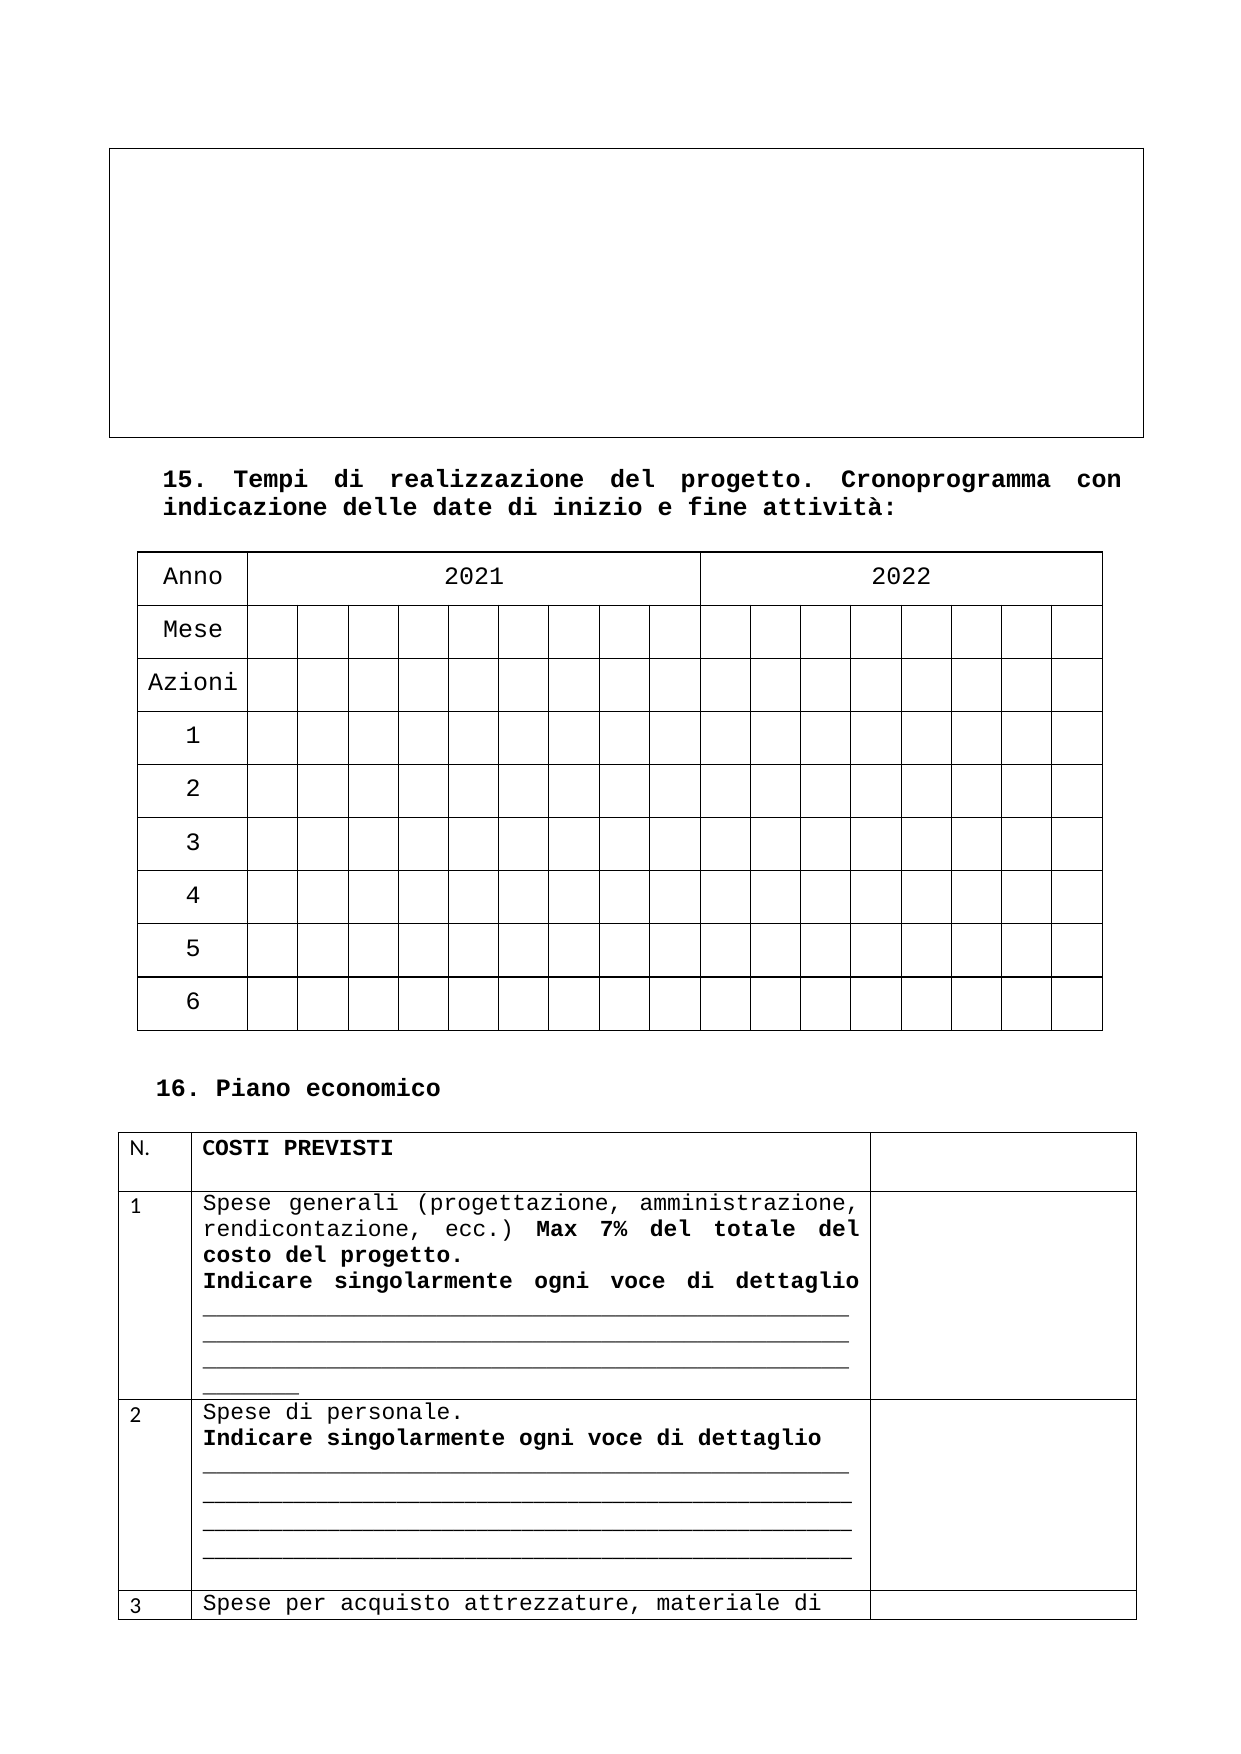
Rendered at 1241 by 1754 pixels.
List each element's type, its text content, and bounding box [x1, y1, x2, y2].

table_cell [751, 978, 800, 1029]
table_cell 6 [138, 978, 247, 1029]
table_cell [399, 871, 448, 923]
table_cell [600, 765, 649, 817]
table_cell [349, 659, 398, 711]
table_cell [248, 712, 297, 764]
table_cell [701, 659, 750, 711]
table_cell [851, 712, 901, 764]
table_cell [871, 1591, 1136, 1619]
text 15. Tempi di realizzazione del progetto. Cronoprogramma con indicazione delle date di inizio e fine attività: [162, 466, 1122, 523]
table_cell 2 [138, 765, 247, 817]
table_cell [298, 818, 348, 870]
table_cell [952, 659, 1001, 711]
table_cell [1052, 606, 1102, 658]
table_cell [851, 765, 901, 817]
table_cell [600, 606, 649, 658]
table_cell [650, 978, 700, 1029]
table_cell [851, 978, 901, 1029]
table_cell [952, 712, 1001, 764]
table_cell 1 [138, 712, 247, 764]
table_cell [499, 818, 548, 870]
table_cell [349, 871, 398, 923]
table_cell [701, 818, 750, 870]
table_cell [801, 712, 850, 764]
table_cell [751, 765, 800, 817]
table_cell [600, 712, 649, 764]
table_cell [952, 818, 1001, 870]
table_cell [549, 871, 599, 923]
table_cell [1052, 924, 1102, 976]
table_header COSTI PREVISTI [192, 1133, 870, 1191]
table_cell [499, 765, 548, 817]
table_cell Spese per acquisto attrezzature, materiale di [192, 1591, 870, 1619]
table_cell [751, 871, 800, 923]
table_cell [298, 765, 348, 817]
table_cell [399, 765, 448, 817]
table_cell [902, 606, 951, 658]
table_cell [851, 818, 901, 870]
table_header 2022 [701, 553, 1102, 604]
table_header N. [119, 1133, 191, 1191]
table_cell [851, 924, 901, 976]
table_cell [871, 1192, 1136, 1399]
table_cell [801, 659, 850, 711]
table_cell [1052, 765, 1102, 817]
table_cell [248, 871, 297, 923]
table_cell [349, 924, 398, 976]
table_header [110, 149, 1143, 437]
table_cell [349, 818, 398, 870]
table_cell [1002, 978, 1051, 1029]
table_cell [650, 712, 700, 764]
table_cell [650, 871, 700, 923]
table_cell [298, 978, 348, 1029]
table_header [871, 1133, 1136, 1191]
table_cell [600, 871, 649, 923]
table_cell [499, 606, 548, 658]
table_cell [952, 606, 1001, 658]
table_cell [801, 818, 850, 870]
table_cell [650, 606, 700, 658]
table_cell [549, 818, 599, 870]
table_cell [952, 765, 1001, 817]
table_cell [549, 924, 599, 976]
table_cell [449, 712, 498, 764]
table_cell [1052, 712, 1102, 764]
table_cell [298, 924, 348, 976]
table_cell [650, 659, 700, 711]
table_cell [499, 659, 548, 711]
table_cell [399, 924, 448, 976]
table_cell [549, 978, 599, 1029]
table_cell [1002, 818, 1051, 870]
table_cell [952, 871, 1001, 923]
table_cell [449, 924, 498, 976]
table_cell Mese [138, 606, 247, 658]
table_cell 3 [119, 1591, 191, 1619]
table_cell [751, 659, 800, 711]
table_cell 1 [119, 1192, 191, 1399]
table_cell [1002, 871, 1051, 923]
table_cell [701, 712, 750, 764]
table_cell [902, 924, 951, 976]
table_cell [449, 659, 498, 711]
table_cell [902, 818, 951, 870]
table_cell [549, 659, 599, 711]
table_cell [248, 765, 297, 817]
table_cell [801, 978, 850, 1029]
table_cell [801, 606, 850, 658]
table_cell [399, 818, 448, 870]
table_header 2021 [248, 553, 700, 604]
table_cell [549, 765, 599, 817]
table_cell [298, 871, 348, 923]
table_cell [871, 1400, 1136, 1590]
table_cell [499, 712, 548, 764]
table_cell [1002, 659, 1051, 711]
table_cell [1002, 712, 1051, 764]
table_cell [751, 712, 800, 764]
table_cell [1002, 765, 1051, 817]
text 16. Piano economico [156, 1076, 1122, 1104]
table_cell [902, 712, 951, 764]
table_cell [801, 765, 850, 817]
table_cell [751, 606, 800, 658]
table_cell [349, 765, 398, 817]
table_cell [1002, 924, 1051, 976]
table_cell [248, 606, 297, 658]
table_cell [902, 659, 951, 711]
table_cell [801, 924, 850, 976]
table_cell [600, 818, 649, 870]
table_cell [902, 978, 951, 1029]
table_cell 3 [138, 818, 247, 870]
table_cell [449, 765, 498, 817]
table_cell [701, 606, 750, 658]
table_cell Azioni [138, 659, 247, 711]
table_cell [600, 978, 649, 1029]
table_cell [1002, 606, 1051, 658]
table_cell 5 [138, 924, 247, 976]
table_cell [399, 659, 448, 711]
table_cell [549, 712, 599, 764]
table_header Anno [138, 553, 247, 604]
table_cell [902, 765, 951, 817]
table_cell [248, 924, 297, 976]
table_cell 2 [119, 1400, 191, 1590]
table_cell [499, 924, 548, 976]
table_cell [851, 606, 901, 658]
table_cell [600, 924, 649, 976]
table_cell [650, 818, 700, 870]
table_cell [449, 978, 498, 1029]
table_cell Spese di personale. Indicare singolarmente ogni voce di dettaglio _______________________________________________ ___________________________________________________________________________________________________________________________________________________________________________ [192, 1400, 870, 1590]
table_cell [1052, 978, 1102, 1029]
table_cell [1052, 818, 1102, 870]
table_cell [701, 871, 750, 923]
table_cell [851, 871, 901, 923]
table_cell [902, 871, 951, 923]
table_cell [801, 871, 850, 923]
table_cell [248, 659, 297, 711]
table_cell [399, 978, 448, 1029]
table_cell [650, 924, 700, 976]
table_cell [349, 712, 398, 764]
table_cell [952, 978, 1001, 1029]
table_cell [751, 924, 800, 976]
table_cell [449, 606, 498, 658]
table_cell [701, 765, 750, 817]
table_cell [549, 606, 599, 658]
table_cell [952, 924, 1001, 976]
table_cell [349, 978, 398, 1029]
table_cell [298, 606, 348, 658]
table_cell [1052, 659, 1102, 711]
table_cell [349, 606, 398, 658]
table_cell [851, 659, 901, 711]
table_cell [650, 765, 700, 817]
table_cell 4 [138, 871, 247, 923]
table_cell [248, 978, 297, 1029]
table_cell [499, 978, 548, 1029]
table_cell [298, 659, 348, 711]
table_cell [751, 818, 800, 870]
table_cell Spese generali (progettazione, amministrazione, rendicontazione, ecc.) Max 7% del totale del costo del progetto. Indicare singolarmente ogni voce di dettaglio _____________________________________________________________________________________________________________________________________________ _______ [192, 1192, 870, 1399]
table_cell [499, 871, 548, 923]
table_cell [248, 818, 297, 870]
table_cell [701, 978, 750, 1029]
table_cell [701, 924, 750, 976]
table_cell [600, 659, 649, 711]
table_cell [449, 871, 498, 923]
table_cell [449, 818, 498, 870]
table_cell [298, 712, 348, 764]
table_cell [399, 606, 448, 658]
table_cell [399, 712, 448, 764]
table_cell [1052, 871, 1102, 923]
